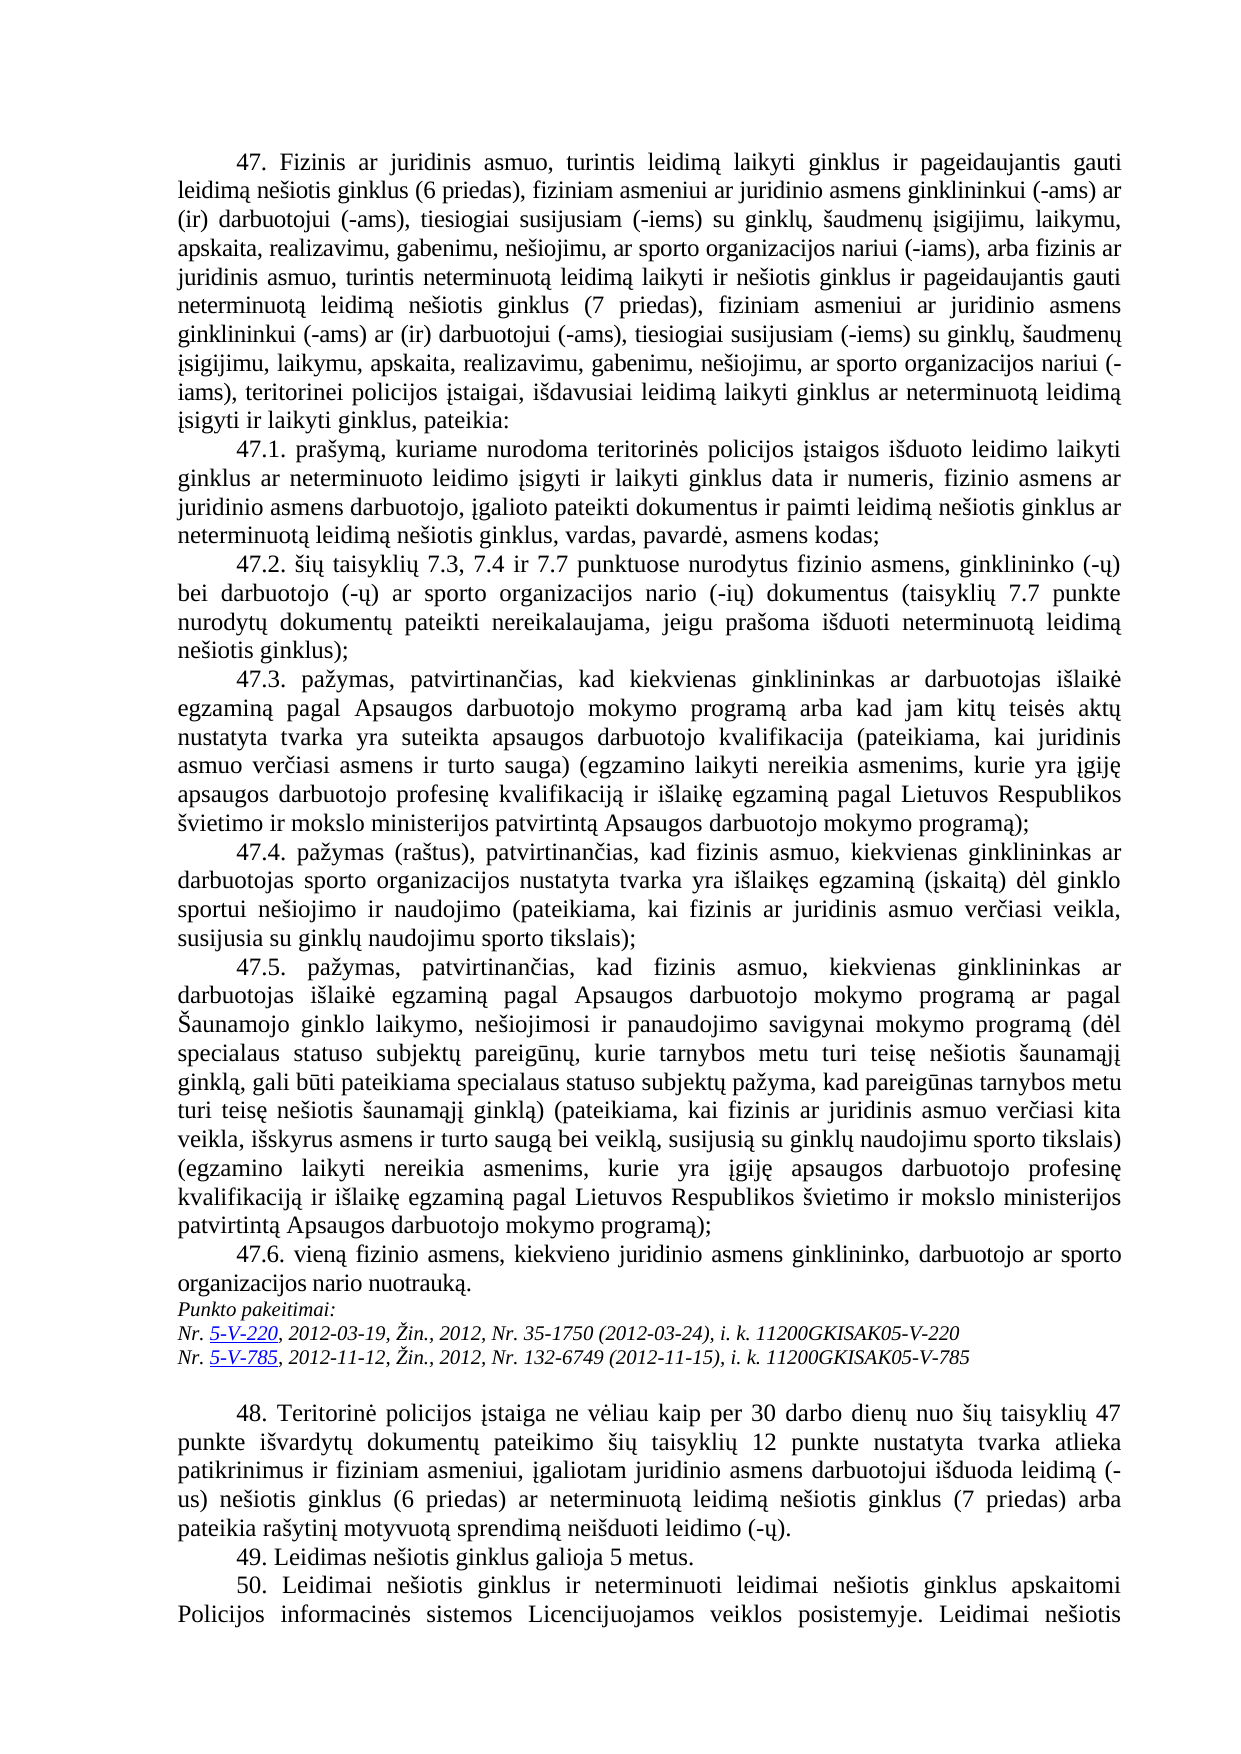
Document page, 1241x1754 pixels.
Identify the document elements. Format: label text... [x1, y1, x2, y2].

text Nr. 5-V-785, 2012-11-12, Žin., 2012, Nr. 132-6749 (2012-11-15), i. k. 11200GKISAK05-V-785 [177, 1345, 1122, 1369]
text 47.5. pažymas, patvirtinančias, kad fizinis asmuo, kiekvienas ginklininkas ar darbuotojas išlaikė egzaminą pagal Apsaugos darbuotojo mokymo programą ar pagal Šaunamojo ginklo laikymo, nešiojimosi ir panaudojimo savigynai mokymo programą (dėl specialaus statuso subjektų pareigūnų, kurie tarnybos metu turi teisę nešiotis šaunamąjį ginklą, gali būti pateikiama specialaus statuso subjektų pažyma, kad pareigūnas tarnybos metu turi teisę nešiotis šaunamąjį ginklą) (pateikiama, kai fizinis ar juridinis asmuo verčiasi kita veikla, išskyrus asmens ir turto saugą bei veiklą, susijusią su ginklų naudojimu sporto tikslais) (egzamino laikyti nereikia asmenims, kurie yra įgiję apsaugos darbuotojo profesinę kvalifikaciją ir išlaikę egzaminą pagal Lietuvos Respublikos švietimo ir mokslo ministerijos patvirtintą Apsaugos darbuotojo mokymo programą); [177, 952, 1122, 1239]
text 47.6. vieną fizinio asmens, kiekvieno juridinio asmens ginklininko, darbuotojo ar sporto organizacijos nario nuotrauką. [177, 1239, 1122, 1297]
text 47.4. pažymas (raštus), patvirtinančias, kad fizinis asmuo, kiekvienas ginklininkas ar darbuotojas sporto organizacijos nustatyta tvarka yra išlaikęs egzaminą (įskaitą) dėl ginklo sportui nešiojimo ir naudojimo (pateikiama, kai fizinis ar juridinis asmuo verčiasi veikla, susijusia su ginklų naudojimu sporto tikslais); [177, 837, 1122, 952]
text 47.3. pažymas, patvirtinančias, kad kiekvienas ginklininkas ar darbuotojas išlaikė egzaminą pagal Apsaugos darbuotojo mokymo programą arba kad jam kitų teisės aktų nustatyta tvarka yra suteikta apsaugos darbuotojo kvalifikacija (pateikiama, kai juridinis asmuo verčiasi asmens ir turto sauga) (egzamino laikyti nereikia asmenims, kurie yra įgiję apsaugos darbuotojo profesinę kvalifikaciją ir išlaikę egzaminą pagal Lietuvos Respublikos švietimo ir mokslo ministerijos patvirtintą Apsaugos darbuotojo mokymo programą); [177, 664, 1122, 837]
text 47.1. prašymą, kuriame nurodoma teritorinės policijos įstaigos išduoto leidimo laikyti ginklus ar neterminuoto leidimo įsigyti ir laikyti ginklus data ir numeris, fizinio asmens ar juridinio asmens darbuotojo, įgalioto pateikti dokumentus ir paimti leidimą nešiotis ginklus ar neterminuotą leidimą nešiotis ginklus, vardas, pavardė, asmens kodas; [177, 434, 1122, 549]
text 48. Teritorinė policijos įstaiga ne vėliau kaip per 30 darbo dienų nuo šių taisyklių 47 punkte išvardytų dokumentų pateikimo šių taisyklių 12 punkte nustatyta tvarka atlieka patikrinimus ir fiziniam asmeniui, įgaliotam juridinio asmens darbuotojui išduoda leidimą (-us) nešiotis ginklus (6 priedas) ar neterminuotą leidimą nešiotis ginklus (7 priedas) arba pateikia rašytinį motyvuotą sprendimą neišduoti leidimo (-ų). [177, 1398, 1122, 1542]
text Punkto pakeitimai: [177, 1297, 1122, 1321]
text 47. Fizinis ar juridinis asmuo, turintis leidimą laikyti ginklus ir pageidaujantis gauti leidimą nešiotis ginklus (6 priedas), fiziniam asmeniui ar juridinio asmens ginklininkui (-ams) ar (ir) darbuotojui (-ams), tiesiogiai susijusiam (-iems) su ginklų, šaudmenų įsigijimu, laikymu, apskaita, realizavimu, gabenimu, nešiojimu, ar sporto organizacijos nariui (-iams), arba fizinis ar juridinis asmuo, turintis neterminuotą leidimą laikyti ir nešiotis ginklus ir pageidaujantis gauti neterminuotą leidimą nešiotis ginklus (7 priedas), fiziniam asmeniui ar juridinio asmens ginklininkui (-ams) ar (ir) darbuotojui (-ams), tiesiogiai susijusiam (-iems) su ginklų, šaudmenų įsigijimu, laikymu, apskaita, realizavimu, gabenimu, nešiojimu, ar sporto organizacijos nariui (-iams), teritorinei policijos įstaigai, išdavusiai leidimą laikyti ginklus ar neterminuotą leidimą įsigyti ir laikyti ginklus, pateikia: [177, 147, 1122, 434]
text Nr. 5-V-220, 2012-03-19, Žin., 2012, Nr. 35-1750 (2012-03-24), i. k. 11200GKISAK05-V-220 [177, 1321, 1122, 1345]
text 50. Leidimai nešiotis ginklus ir neterminuoti leidimai nešiotis ginklus apskaitomi Policijos informacinės sistemos Licencijuojamos veiklos posistemyje. Leidimai nešiotis [177, 1570, 1122, 1628]
text 49. Leidimas nešiotis ginklus galioja 5 metus. [177, 1542, 1122, 1570]
text 47.2. šių taisyklių 7.3, 7.4 ir 7.7 punktuose nurodytus fizinio asmens, ginklininko (-ų) bei darbuotojo (-ų) ar sporto organizacijos nario (-ių) dokumentus (taisyklių 7.7 punkte nurodytų dokumentų pateikti nereikalaujama, jeigu prašoma išduoti neterminuotą leidimą nešiotis ginklus); [177, 549, 1122, 664]
